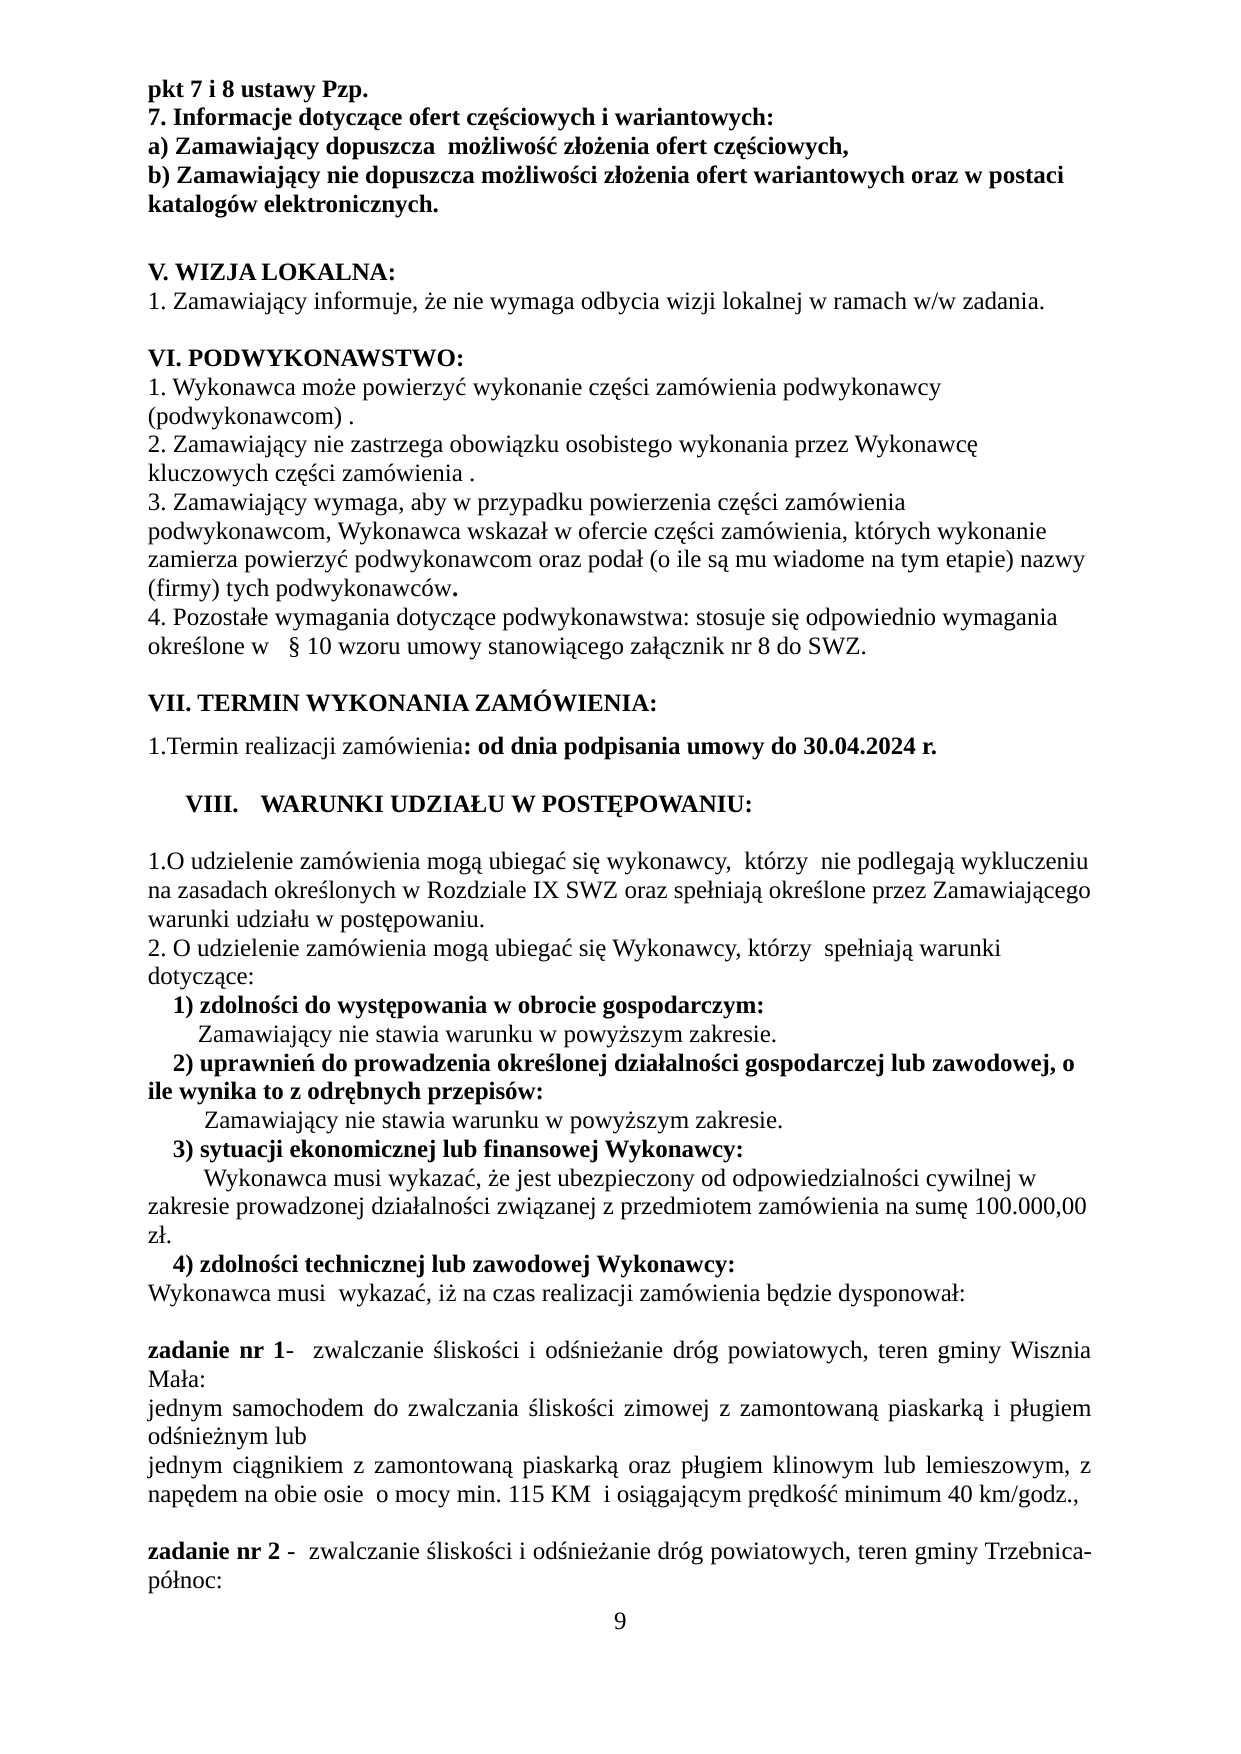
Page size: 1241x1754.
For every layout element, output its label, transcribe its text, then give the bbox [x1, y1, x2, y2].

text 3. Zamawiający wymaga, aby w przypadku powierzenia części zamówienia podwykonawcom, Wykonawca wskazał w ofercie części zamówienia, których wykonanie zamierza powierzyć podwykonawcom oraz podał (o ile są mu wiadome na tym etapie) nazwy (firmy) tych podwykonawców. [148, 487, 1093, 602]
text Zamawiający nie stawia warunku w powyższym zakresie. [148, 1105, 1093, 1134]
text 1. Wykonawca może powierzyć wykonanie części zamówienia podwykonawcy (podwykonawcom) . [148, 372, 1093, 429]
text VII. TERMIN WYKONANIA ZAMÓWIENIA: [148, 688, 1123, 717]
text 1.Termin realizacji zamówienia: od dnia podpisania umowy do 30.04.2024 r. [148, 731, 1093, 760]
text 2. O udzielenie zamówienia mogą ubiegać się Wykonawcy, którzy spełniają warunki dotyczące: [148, 933, 1093, 990]
text 4) zdolności technicznej lub zawodowej Wykonawcy: [148, 1249, 1093, 1278]
text 1.O udzielenie zamówienia mogą ubiegać się wykonawcy, którzy nie podlegają wykluczeniu na zasadach określonych w Rozdziale IX SWZ oraz spełniają określone przez Zamawiającego warunki udziału w postępowaniu. [148, 846, 1093, 933]
text 4. Pozostałe wymagania dotyczące podwykonawstwa: stosuje się odpowiednio wymagania określone w § 10 wzoru umowy stanowiącego załącznik nr 8 do SWZ. [148, 602, 1093, 659]
text 2. Zamawiający nie zastrzega obowiązku osobistego wykonania przez Wykonawcę kluczowych części zamówienia . [148, 429, 1093, 487]
text pkt 7 i 8 ustawy Pzp. 7. Informacje dotyczące ofert częściowych i wariantowych: a) Zamawiający dopuszcza możliwość złożenia ofert częściowych, b) Zamawiający nie dopuszcza możliwości złożenia ofert wariantowych oraz w postaci katalogów elektronicznych. [148, 74, 1093, 217]
text 2) uprawnień do prowadzenia określonej działalności gospodarczej lub zawodowej, o ile wynika to z odrębnych przepisów: [148, 1048, 1093, 1105]
text 1. Zamawiający informuje, że nie wymaga odbycia wizji lokalnej w ramach w/w zadania. [148, 286, 1093, 314]
text zadanie nr 2 - zwalczanie śliskości i odśnieżanie dróg powiatowych, teren gminy Trzebnica- północ: [148, 1536, 1093, 1594]
text zadanie nr 1- zwalczanie śliskości i odśnieżanie dróg powiatowych, teren gminy Wisznia Mała: [148, 1335, 1093, 1393]
text VI. PODWYKONAWSTWO: [148, 343, 1093, 372]
list WARUNKI UDZIAŁU W POSTĘPOWANIU: [185, 789, 1093, 818]
text 1) zdolności do występowania w obrocie gospodarczym: [148, 990, 1093, 1019]
text V. WIZJA LOKALNA: [148, 257, 1093, 286]
text Zamawiający nie stawia warunku w powyższym zakresie. [148, 1019, 1093, 1048]
text Wykonawca musi wykazać, iż na czas realizacji zamówienia będzie dysponował: [148, 1278, 1093, 1306]
text 3) sytuacji ekonomicznej lub finansowej Wykonawcy: [148, 1134, 1093, 1163]
text Wykonawca musi wykazać, że jest ubezpieczony od odpowiedzialności cywilnej w zakresie prowadzonej działalności związanej z przedmiotem zamówienia na sumę 100.000,00 zł. [148, 1163, 1093, 1249]
text jednym ciągnikiem z zamontowaną piaskarką oraz pługiem klinowym lub lemieszowym, z napędem na obie osie o mocy min. 115 KM i osiągającym prędkość minimum 40 km/godz., [148, 1450, 1093, 1508]
text jednym samochodem do zwalczania śliskości zimowej z zamontowaną piaskarką i pługiem odśnieżnym lub [148, 1393, 1093, 1450]
